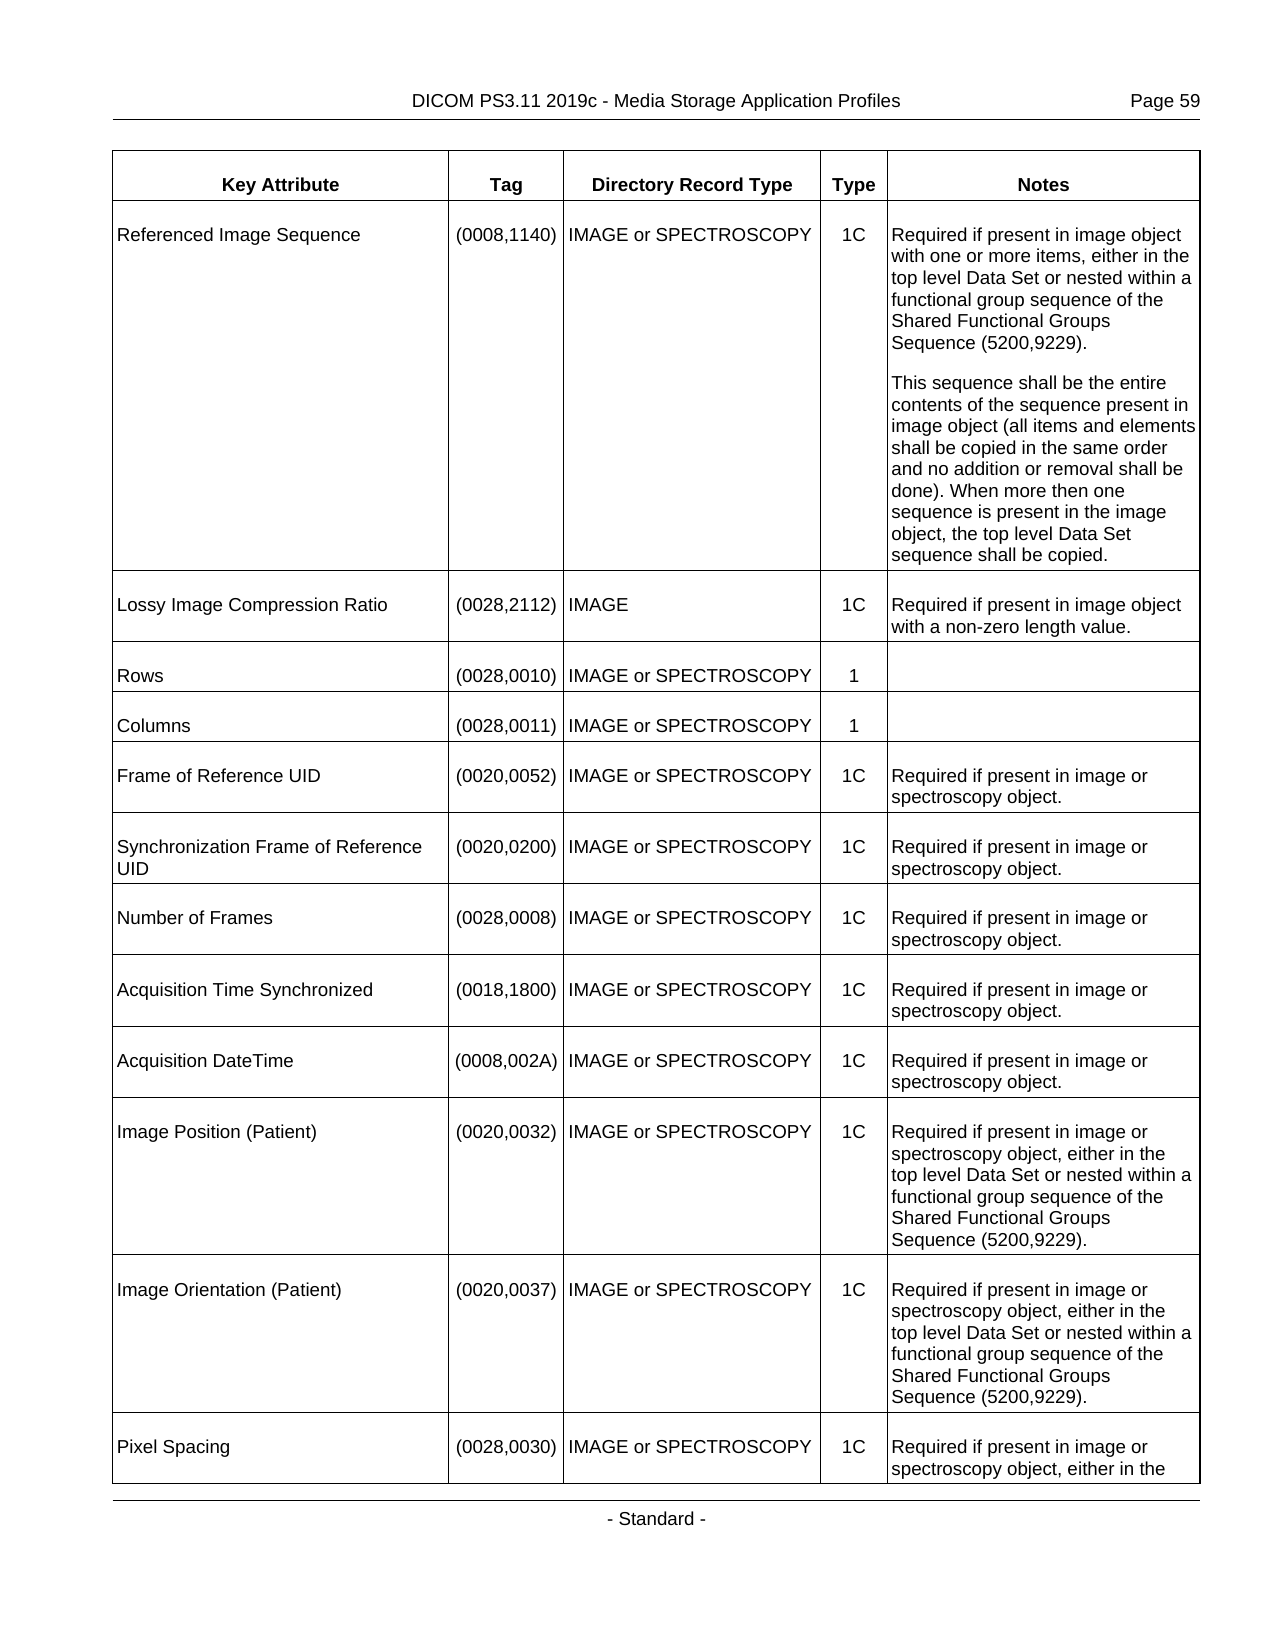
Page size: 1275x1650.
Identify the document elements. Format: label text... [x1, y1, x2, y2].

table_cell 1C [821, 201, 887, 570]
table_cell 1 [821, 642, 887, 691]
table_cell Required if present in image or spectroscopy object. [888, 742, 1199, 812]
table_cell Number of Frames [113, 884, 448, 954]
table_cell (0018,1800) [449, 955, 563, 1026]
table_cell (0028,0011) [449, 692, 563, 741]
table_cell Referenced Image Sequence [113, 201, 448, 570]
table_cell Acquisition DateTime [113, 1027, 448, 1097]
table_cell IMAGE or SPECTROSCOPY [564, 201, 820, 570]
table_cell 1C [821, 813, 887, 883]
table_cell 1C [821, 1027, 887, 1097]
table_cell IMAGE or SPECTROSCOPY [564, 642, 820, 691]
table_cell 1 [821, 692, 887, 741]
table_cell (0020,0052) [449, 742, 563, 812]
table_cell Required if present in image or spectroscopy object, either in the [888, 1413, 1199, 1483]
table_cell Image Position (Patient) [113, 1098, 448, 1254]
table_cell Required if present in image or spectroscopy object. [888, 813, 1199, 883]
table_header Key Attribute [113, 151, 448, 200]
table_cell Required if present in image object with one or more items, either in the top level Data Set or nested within a functional group sequence of the Shared Functional Groups Sequence (5200,9229). This sequence shall be the entire contents of the sequence present in image object (all items and elements shall be copied in the same order and no addition or removal shall be done). When more then one sequence is present in the image object, the top level Data Set sequence shall be copied. [888, 201, 1199, 570]
table_cell (0028,0030) [449, 1413, 563, 1483]
table_cell IMAGE or SPECTROSCOPY [564, 1413, 820, 1483]
table_cell [888, 692, 1199, 741]
table_cell 1C [821, 884, 887, 954]
table_cell (0020,0037) [449, 1255, 563, 1412]
table_header Directory Record Type [564, 151, 820, 200]
table_cell Required if present in image or spectroscopy object. [888, 884, 1199, 954]
table_cell (0020,0200) [449, 813, 563, 883]
table_cell 1C [821, 742, 887, 812]
table_cell Columns [113, 692, 448, 741]
table_cell IMAGE or SPECTROSCOPY [564, 884, 820, 954]
table_cell Frame of Reference UID [113, 742, 448, 812]
table_cell (0008,002A) [449, 1027, 563, 1097]
table_cell Required if present in image or spectroscopy object. [888, 1027, 1199, 1097]
table_cell 1C [821, 571, 887, 641]
table_header Notes [888, 151, 1199, 200]
table_cell Required if present in image or spectroscopy object, either in the top level Data Set or nested within a functional group sequence of the Shared Functional Groups Sequence (5200,9229). [888, 1255, 1199, 1412]
table_header Type [821, 151, 887, 200]
table_header Tag [449, 151, 563, 200]
table_cell Required if present in image or spectroscopy object. [888, 955, 1199, 1026]
table_cell 1C [821, 955, 887, 1026]
table_cell (0028,0010) [449, 642, 563, 691]
table_cell Required if present in image or spectroscopy object, either in the top level Data Set or nested within a functional group sequence of the Shared Functional Groups Sequence (5200,9229). [888, 1098, 1199, 1254]
table_cell IMAGE or SPECTROSCOPY [564, 692, 820, 741]
table_cell 1C [821, 1255, 887, 1412]
table_cell [888, 642, 1199, 691]
table_cell (0028,0008) [449, 884, 563, 954]
table_cell 1C [821, 1098, 887, 1254]
table_cell Required if present in image object with a non-zero length value. [888, 571, 1199, 641]
table_cell (0020,0032) [449, 1098, 563, 1254]
table_cell IMAGE or SPECTROSCOPY [564, 1027, 820, 1097]
table_cell IMAGE or SPECTROSCOPY [564, 813, 820, 883]
table_cell Lossy Image Compression Ratio [113, 571, 448, 641]
table_cell 1C [821, 1413, 887, 1483]
table_cell Acquisition Time Synchronized [113, 955, 448, 1026]
table_cell IMAGE or SPECTROSCOPY [564, 742, 820, 812]
table_cell Pixel Spacing [113, 1413, 448, 1483]
table_cell (0008,1140) [449, 201, 563, 570]
table_cell IMAGE or SPECTROSCOPY [564, 1098, 820, 1254]
table_cell IMAGE [564, 571, 820, 641]
table_cell Synchronization Frame of Reference UID [113, 813, 448, 883]
table_cell Image Orientation (Patient) [113, 1255, 448, 1412]
table_cell (0028,2112) [449, 571, 563, 641]
table_cell Rows [113, 642, 448, 691]
table_cell IMAGE or SPECTROSCOPY [564, 955, 820, 1026]
table_cell IMAGE or SPECTROSCOPY [564, 1255, 820, 1412]
